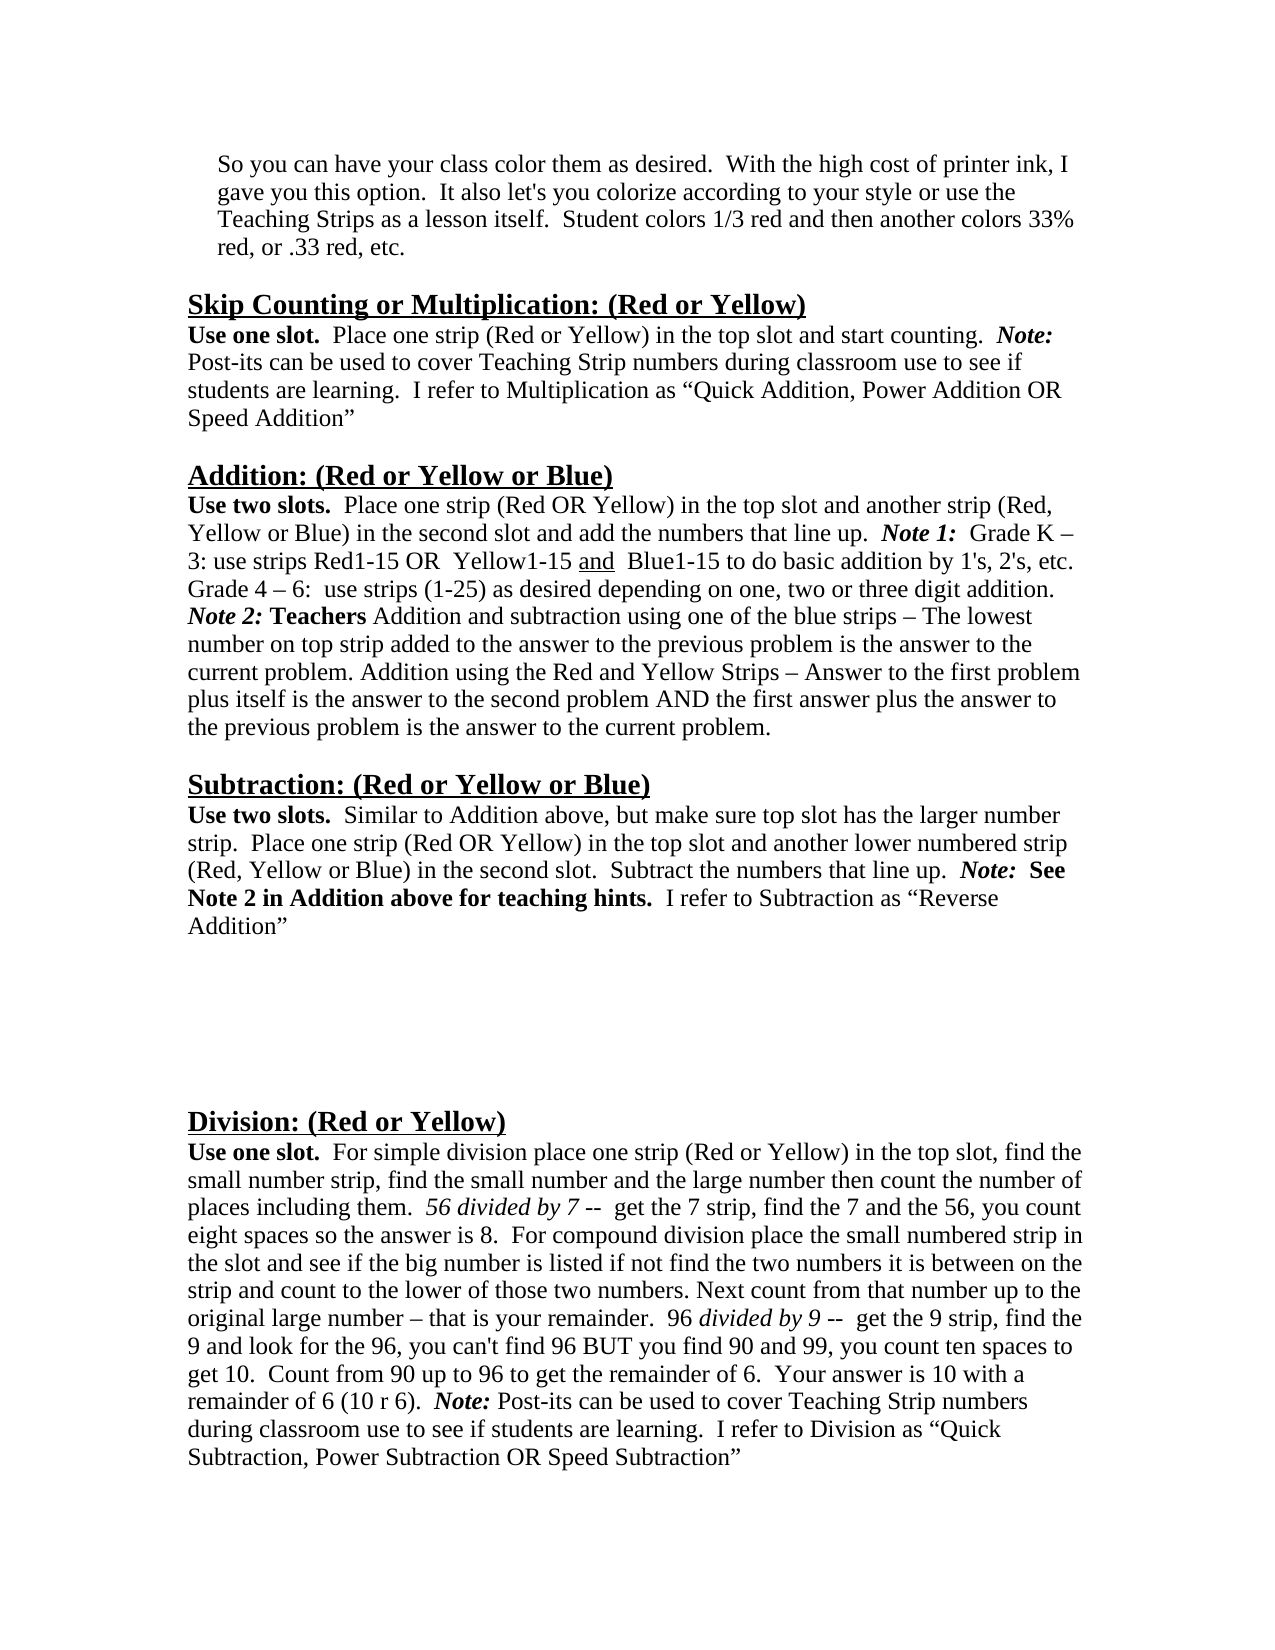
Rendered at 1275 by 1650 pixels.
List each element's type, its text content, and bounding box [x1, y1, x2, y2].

text Skip Counting or Multiplication: (Red or Yellow) [187, 288, 1087, 321]
text Subtraction: (Red or Yellow or Blue) [187, 769, 1087, 801]
text Use one slot. For simple division place one strip (Red or Yellow) in the top slot, find the small number strip, find the small number and the large number then count the number of places including them. 56 divided by 7 -- get the 7 strip, find the 7 and the 56, you count eight spaces so the answer is 8. For compound division place the small numbered strip in the slot and see if the big number is listed if not find the two numbers it is between on the strip and count to the lower of those two numbers. Next count from that number up to the original large number – that is your remainder. 96 divided by 9 -- get the 9 strip, find the 9 and look for the 96, you can't find 96 BUT you find 90 and 99, you count ten spaces to get 10. Count from 90 up to 96 to get the remainder of 6. Your answer is 10 with a remainder of 6 (10 r 6). Note: Post-its can be used to cover Teaching Strip numbers during classroom use to see if students are learning. I refer to Division as “Quick Subtraction, Power Subtraction OR Speed Subtraction” [187, 1138, 1087, 1471]
text Use one slot. Place one strip (Red or Yellow) in the top slot and start counting. Note: Post-its can be used to cover Teaching Strip numbers during classroom use to see if students are learning. I refer to Multiplication as “Quick Addition, Power Addition OR Speed Addition” [187, 321, 1087, 432]
text Addition: (Red or Yellow or Blue) [187, 459, 1087, 492]
list So you can have your class color them as desired. With the high cost of printer ink, I gave you this option. It also let's you colorize according to your style or use the Teaching Strips as a lesson itself. Student colors 1/3 red and then another colors 33% red, or .33 red, etc. [187, 150, 1087, 261]
text Use two slots. Similar to Addition above, but make sure top slot has the larger number strip. Place one strip (Red OR Yellow) in the top slot and another lower numbered strip (Red, Yellow or Blue) in the second slot. Subtract the numbers that line up. Note: See Note 2 in Addition above for teaching hints. I refer to Subtraction as “Reverse Addition” [187, 801, 1087, 939]
text Division: (Red or Yellow) [187, 1106, 1087, 1138]
text Use two slots. Place one strip (Red OR Yellow) in the top slot and another strip (Red, Yellow or Blue) in the second slot and add the numbers that line up. Note 1: Grade K – 3: use strips Red1-15 OR Yellow1-15 and Blue1-15 to do basic addition by 1's, 2's, etc. Grade 4 – 6: use strips (1-25) as desired depending on one, two or three digit addition. Note 2: Teachers Addition and subtraction using one of the blue strips – The lowest number on top strip added to the answer to the previous problem is the answer to the current problem. Addition using the Red and Yellow Strips – Answer to the first problem plus itself is the answer to the second problem AND the first answer plus the answer to the previous problem is the answer to the current problem. [187, 492, 1087, 741]
